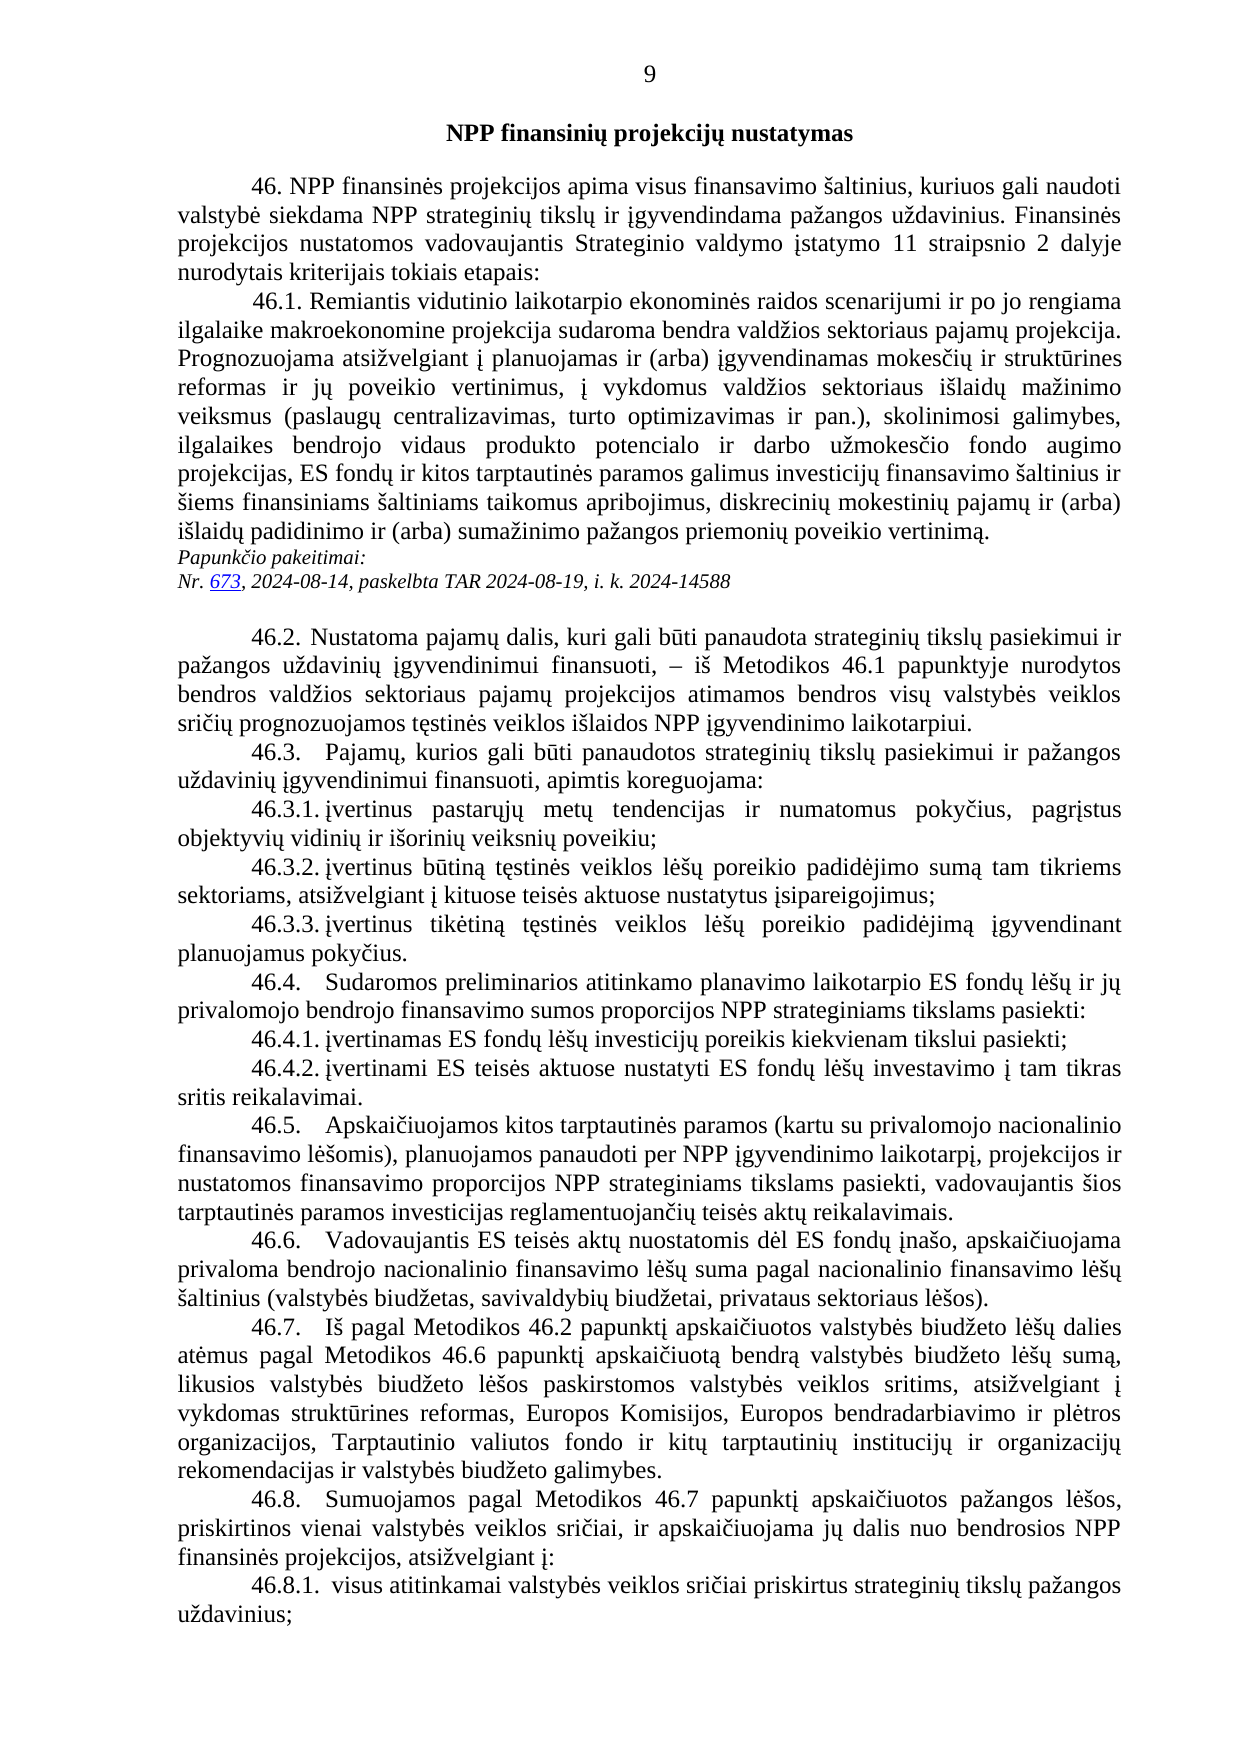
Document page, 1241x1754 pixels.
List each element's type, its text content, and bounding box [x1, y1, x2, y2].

text 46.1. Remiantis vidutinio laikotarpio ekonominės raidos scenarijumi ir po jo rengiama ilgalaike makroekonomine projekcija sudaroma bendra valdžios sektoriaus pajamų projekcija. Prognozuojama atsižvelgiant į planuojamas ir (arba) įgyvendinamas mokesčių ir struktūrines reformas ir jų poveikio vertinimus, į vykdomus valdžios sektoriaus išlaidų mažinimo veiksmus (paslaugų centralizavimas, turto optimizavimas ir pan.), skolinimosi galimybes, ilgalaikes bendrojo vidaus produkto potencialo ir darbo užmokesčio fondo augimo projekcijas, ES fondų ir kitos tarptautinės paramos galimus investicijų finansavimo šaltinius ir šiems finansiniams šaltiniams taikomus apribojimus, diskrecinių mokestinių pajamų ir (arba) išlaidų padidinimo ir (arba) sumažinimo pažangos priemonių poveikio vertinimą. [177, 286, 1122, 545]
text 46.7. Iš pagal Metodikos 46.2 papunktį apskaičiuotos valstybės biudžeto lėšų dalies atėmus pagal Metodikos 46.6 papunktį apskaičiuotą bendrą valstybės biudžeto lėšų sumą, likusios valstybės biudžeto lėšos paskirstomos valstybės veiklos sritims, atsižvelgiant į vykdomas struktūrines reformas, Europos Komisijos, Europos bendradarbiavimo ir plėtros organizacijos, Tarptautinio valiutos fondo ir kitų tarptautinių institucijų ir organizacijų rekomendacijas ir valstybės biudžeto galimybes. [177, 1312, 1122, 1484]
text 46.3.2. įvertinus būtiną tęstinės veiklos lėšų poreikio padidėjimo sumą tam tikriems sektoriams, atsižvelgiant į kituose teisės aktuose nustatytus įsipareigojimus; [177, 852, 1122, 909]
text 46.4. Sudaromos preliminarios atitinkamo planavimo laikotarpio ES fondų lėšų ir jų privalomojo bendrojo finansavimo sumos proporcijos NPP strateginiams tikslams pasiekti: [177, 967, 1122, 1024]
text 46.2. Nustatoma pajamų dalis, kuri gali būti panaudota strateginių tikslų pasiekimui ir pažangos uždavinių įgyvendinimui finansuoti, – iš Metodikos 46.1 papunktyje nurodytos bendros valdžios sektoriaus pajamų projekcijos atimamos bendros visų valstybės veiklos sričių prognozuojamos tęstinės veiklos išlaidos NPP įgyvendinimo laikotarpiui. [177, 622, 1122, 737]
subtitle NPP finansinių projekcijų nustatymas [177, 118, 1122, 147]
text 46.4.1. įvertinamas ES fondų lėšų investicijų poreikis kiekvienam tikslui pasiekti; [177, 1024, 1122, 1053]
text 46.8.1. visus atitinkamai valstybės veiklos sričiai priskirtus strateginių tikslų pažangos uždavinius; [177, 1570, 1122, 1628]
text 46.8. Sumuojamos pagal Metodikos 46.7 papunktį apskaičiuotos pažangos lėšos, priskirtinos vienai valstybės veiklos sričiai, ir apskaičiuojama jų dalis nuo bendrosios NPP finansinės projekcijos, atsižvelgiant į: [177, 1484, 1122, 1570]
text Papunkčio pakeitimai: [177, 545, 1122, 569]
text 46.5. Apskaičiuojamos kitos tarptautinės paramos (kartu su privalomojo nacionalinio finansavimo lėšomis), planuojamos panaudoti per NPP įgyvendinimo laikotarpį, projekcijos ir nustatomos finansavimo proporcijos NPP strateginiams tikslams pasiekti, vadovaujantis šios tarptautinės paramos investicijas reglamentuojančių teisės aktų reikalavimais. [177, 1110, 1122, 1225]
text 46.3.3. įvertinus tikėtiną tęstinės veiklos lėšų poreikio padidėjimą įgyvendinant planuojamus pokyčius. [177, 909, 1122, 967]
text 46.3. Pajamų, kurios gali būti panaudotos strateginių tikslų pasiekimui ir pažangos uždavinių įgyvendinimui finansuoti, apimtis koreguojama: [177, 737, 1122, 794]
text 46.4.2. įvertinami ES teisės aktuose nustatyti ES fondų lėšų investavimo į tam tikras sritis reikalavimai. [177, 1053, 1122, 1110]
text 46.3.1. įvertinus pastarųjų metų tendencijas ir numatomus pokyčius, pagrįstus objektyvių vidinių ir išorinių veiksnių poveikiu; [177, 794, 1122, 852]
text Nr. 673, 2024-08-14, paskelbta TAR 2024-08-19, i. k. 2024-14588 [177, 569, 1122, 593]
text 46.6. Vadovaujantis ES teisės aktų nuostatomis dėl ES fondų įnašo, apskaičiuojama privaloma bendrojo nacionalinio finansavimo lėšų suma pagal nacionalinio finansavimo lėšų šaltinius (valstybės biudžetas, savivaldybių biudžetai, privataus sektoriaus lėšos). [177, 1225, 1122, 1312]
text 46. NPP finansinės projekcijos apima visus finansavimo šaltinius, kuriuos gali naudoti valstybė siekdama NPP strateginių tikslų ir įgyvendindama pažangos uždavinius. Finansinės projekcijos nustatomos vadovaujantis Strateginio valdymo įstatymo 11 straipsnio 2 dalyje nurodytais kriterijais tokiais etapais: [177, 171, 1122, 286]
